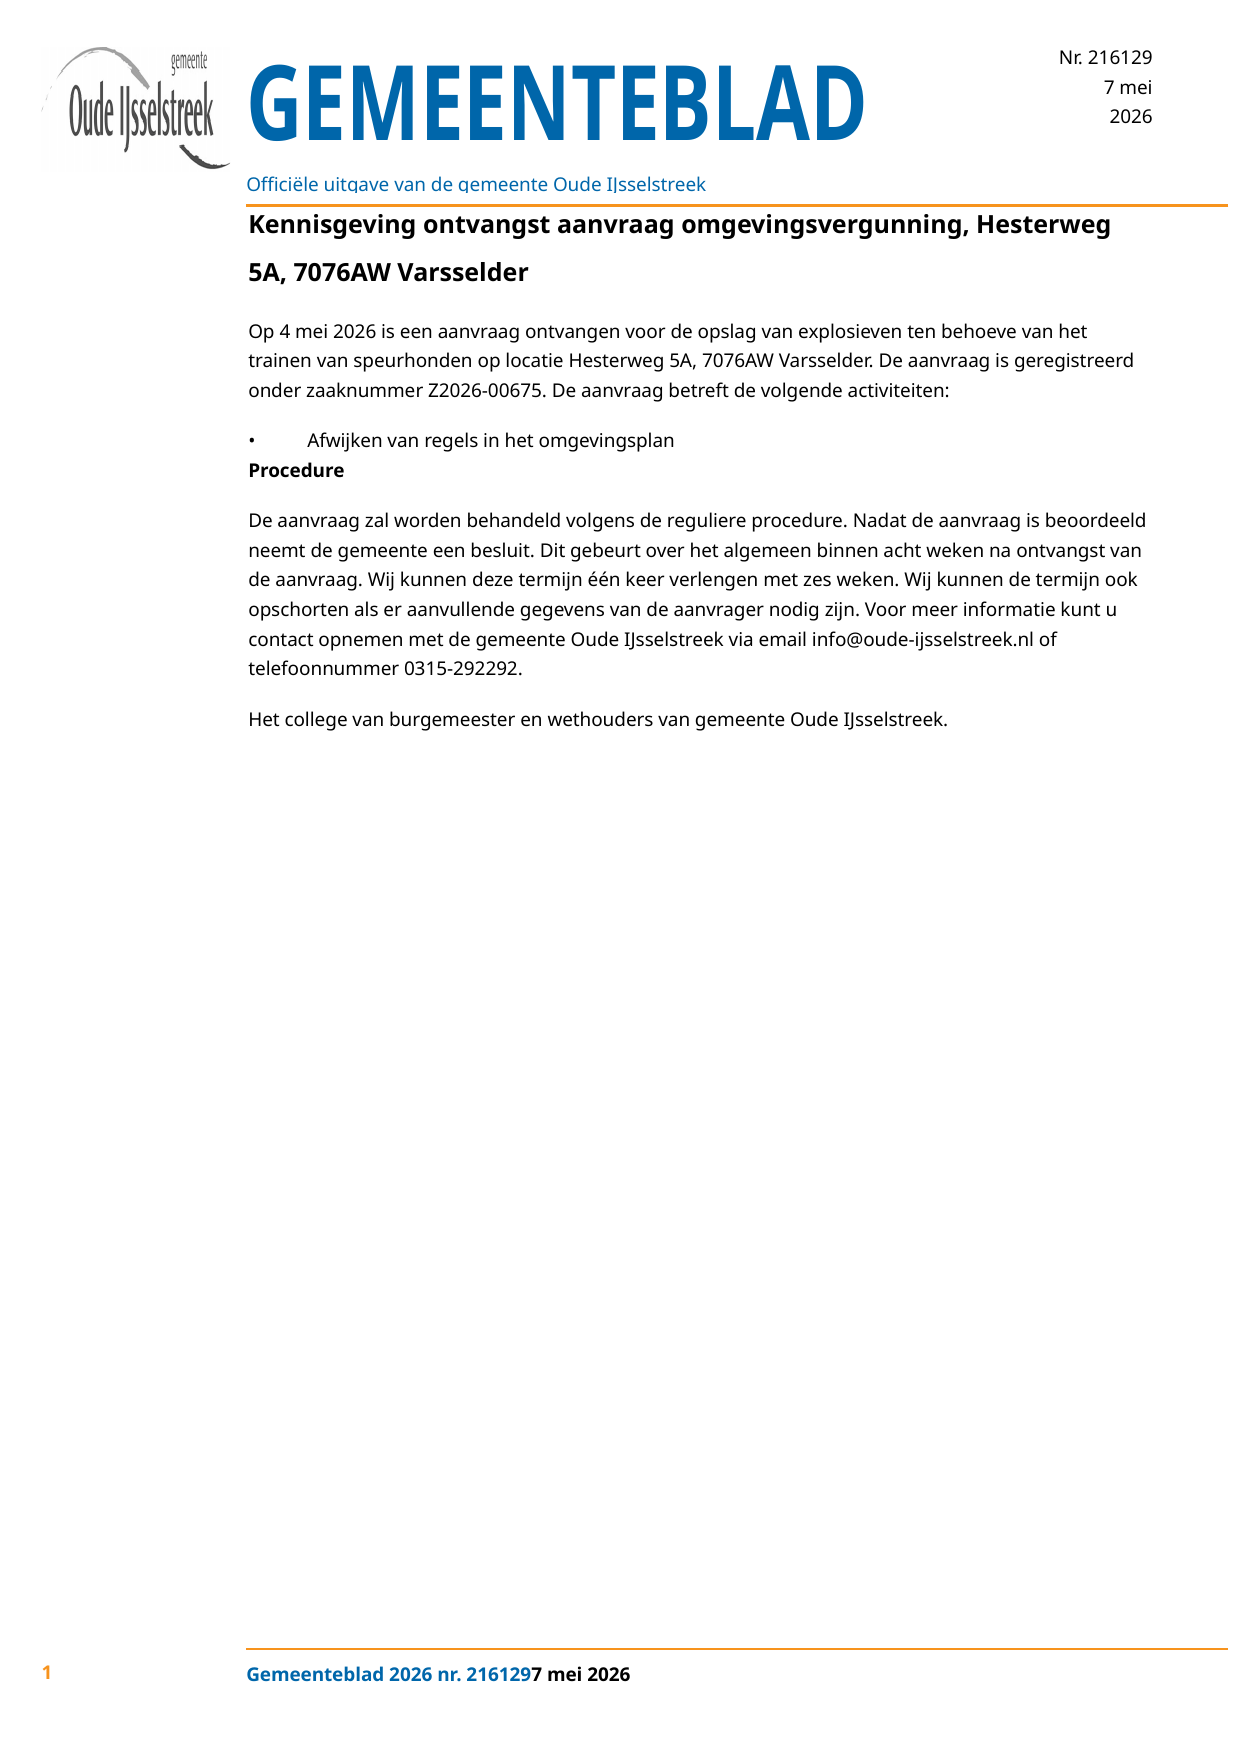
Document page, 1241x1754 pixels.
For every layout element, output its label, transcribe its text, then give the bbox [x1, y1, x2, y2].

text De aanvraag zal worden behandeld volgens de reguliere procedure. Nadat de aanvraag is beoordeeld neemt de gemeente een besluit. Dit gebeurt over het algemeen binnen acht weken na ontvangst van de aanvraag. Wij kunnen deze termijn één keer verlengen met zes weken. Wij kunnen de termijn ook opschorten als er aanvullende gegevens van de aanvrager nodig zijn. Voor meer informatie kunt u contact opnemen met de gemeente Oude IJsselstreek via email info@oude-ijsselstreek.nl of telefoonnummer 0315-292292. [248, 507, 1152, 681]
text Procedure [248, 457, 1152, 483]
list Afwijken van regels in het omgevingsplan [248, 427, 1152, 453]
text Kennisgeving ontvangst aanvraag omgevingsvergunning, Hesterweg 5A, 7076AW Varsselder [248, 207, 1152, 288]
text Op 4 mei 2026 is een aanvraag ontvangen voor de opslag van explosieven ten behoeve van het trainen van speurhonden op locatie Hesterweg 5A, 7076AW Varsselder. De aanvraag is geregistreerd onder zaaknummer Z2026-00675. De aanvraag betreft de volgende activiteiten: [248, 318, 1152, 403]
text Het college van burgemeester en wethouders van gemeente Oude IJsselstreek. [248, 706, 1152, 732]
picture [41, 47, 231, 172]
